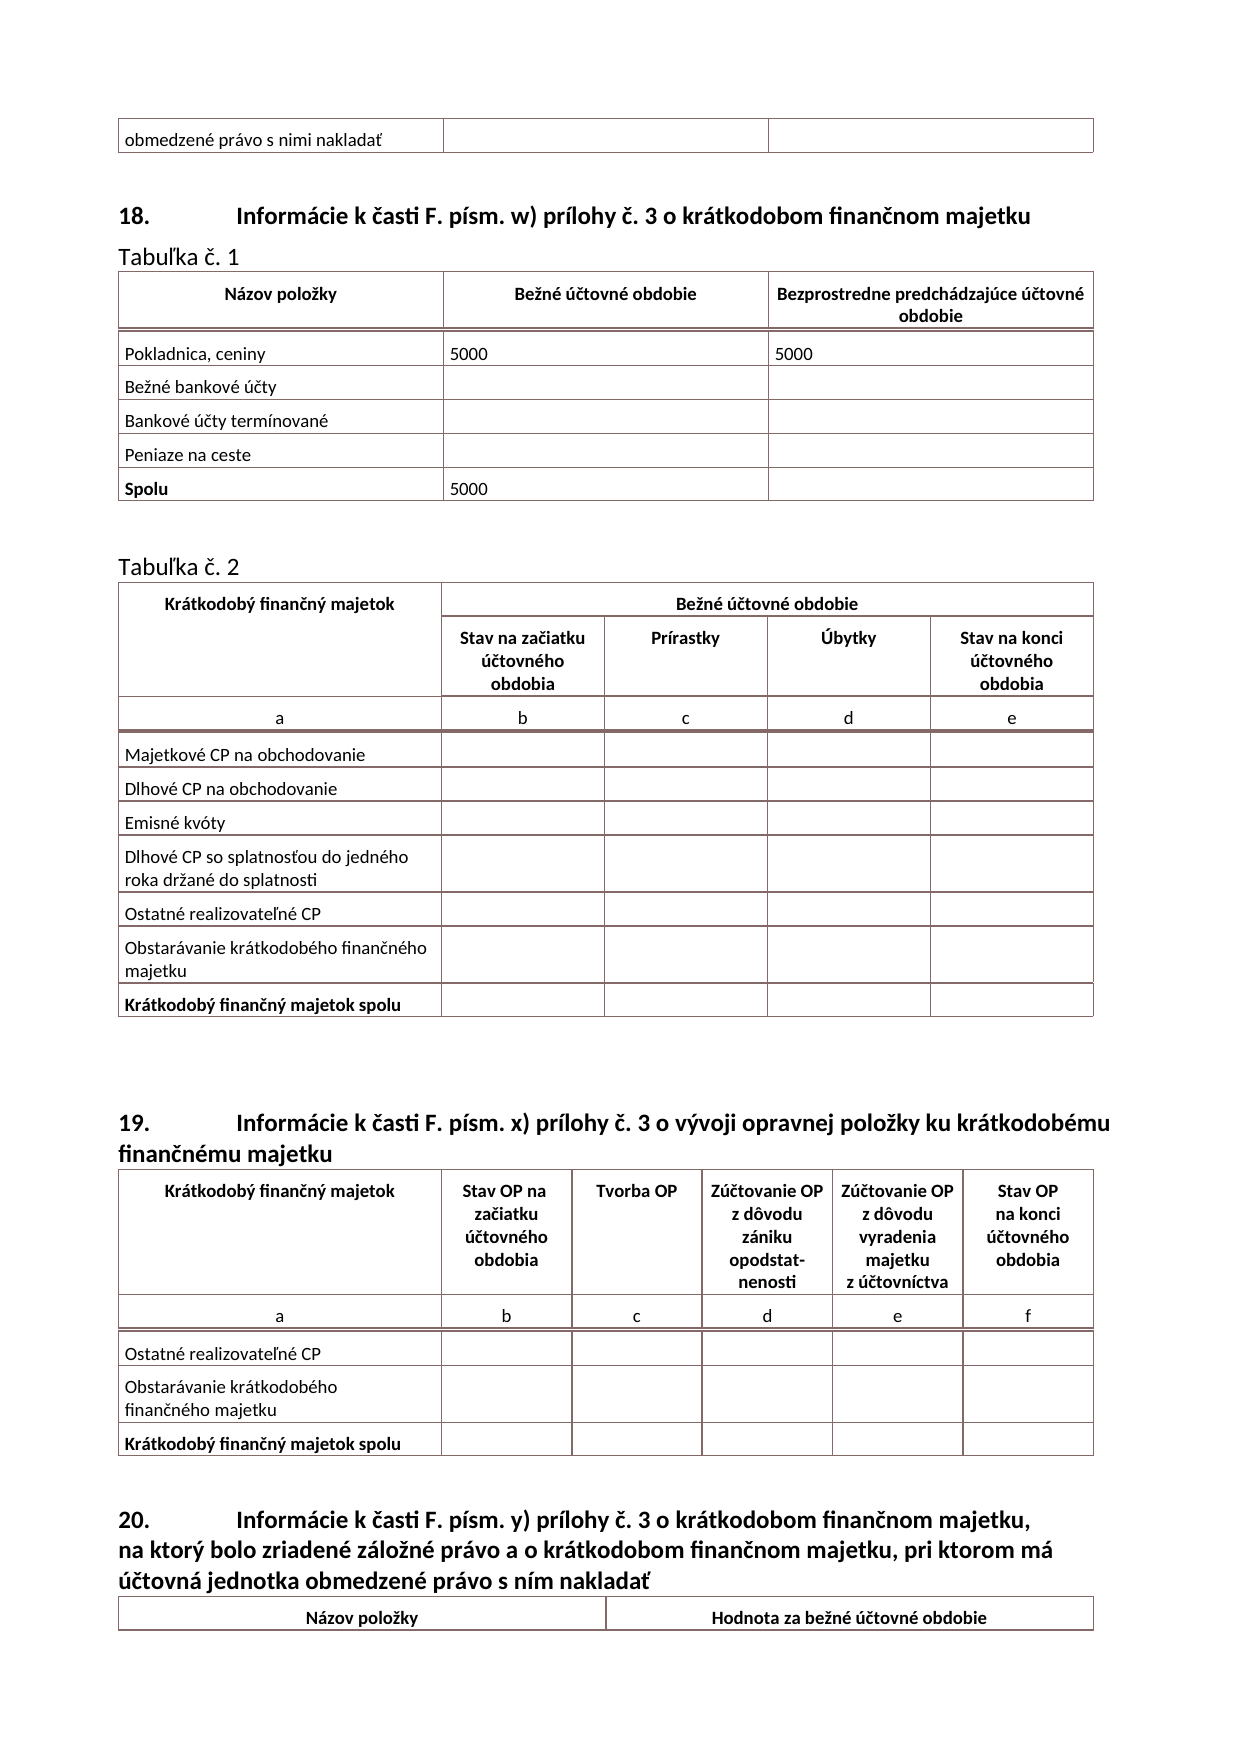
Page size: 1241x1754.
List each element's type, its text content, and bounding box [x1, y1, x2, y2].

table_cell Peniaze na ceste [119, 434, 443, 467]
table_cell Spolu [119, 468, 443, 500]
table_cell [605, 733, 767, 766]
table_cell e [931, 697, 1093, 729]
table_cell [931, 733, 1093, 766]
table_cell 5000 [444, 332, 768, 365]
table_cell [768, 836, 930, 891]
table_cell [605, 768, 767, 800]
table_cell [964, 1332, 1093, 1365]
table_header Bezprostredne predchádzajúce účtovné obdobie [769, 272, 1093, 327]
text Tabuľka č. 2 [118, 551, 1122, 582]
table_cell [768, 768, 930, 800]
table_cell Ostatné realizovateľné CP [119, 893, 441, 925]
table_cell Bežné bankové účty [119, 366, 443, 399]
table_cell Stav na konci účtovného obdobia [931, 617, 1093, 695]
table_cell [769, 468, 1093, 500]
table_cell [442, 802, 604, 834]
table_cell [442, 893, 604, 925]
text 19. Informácie k časti F. písm. x) prílohy č. 3 o vývoji opravnej položky ku krátkodobému finančnému majetku [118, 1107, 1122, 1168]
table_header Zúčtovanie OP z dôvodu zániku opodstat- nenosti [703, 1170, 832, 1294]
table_header Hodnota za bežné účtovné obdobie [607, 1597, 1093, 1629]
table_cell [931, 984, 1093, 1016]
table_cell [442, 768, 604, 800]
table_header Názov položky [119, 272, 443, 327]
table_cell [833, 1423, 962, 1455]
table_cell [769, 434, 1093, 467]
table_cell [442, 927, 604, 982]
text Tabuľka č. 1 [118, 241, 1122, 271]
table_cell [768, 927, 930, 982]
table_cell [703, 1332, 832, 1365]
table_header Zúčtovanie OP z dôvodu vyradenia majetku z účtovníctva [833, 1170, 962, 1294]
table_header Tvorba OP [573, 1170, 701, 1294]
table_cell Úbytky [768, 617, 930, 695]
table_cell [931, 836, 1093, 891]
table_cell [931, 927, 1093, 982]
table_cell d [768, 697, 930, 729]
table_cell [931, 768, 1093, 800]
table_cell [442, 984, 604, 1016]
table_cell Prírastky [605, 617, 767, 695]
table_cell Dlhové CP na obchodovanie [119, 768, 441, 800]
table_cell Majetkové CP na obchodovanie [119, 733, 441, 766]
table_cell [931, 802, 1093, 834]
table_cell Krátkodobý finančný majetok spolu [119, 1423, 441, 1455]
table_cell Pokladnica, ceniny [119, 332, 443, 365]
table_cell [964, 1366, 1093, 1422]
table_cell [769, 400, 1093, 433]
table_header Krátkodobý finančný majetok [119, 1170, 441, 1294]
table_cell Krátkodobý finančný majetok spolu [119, 984, 441, 1016]
text 20. Informácie k časti F. písm. y) prílohy č. 3 o krátkodobom finančnom majetku, na ktorý bolo zriadené záložné právo a o krátkodobom finančnom majetku, pri ktorom má účtovná jednotka obmedzené právo s ním nakladať [118, 1504, 1122, 1596]
table_cell Obstarávanie krátkodobého finančného majetku [119, 1366, 441, 1422]
table_cell a [119, 1295, 441, 1327]
table_cell [605, 836, 767, 891]
table_cell Ostatné realizovateľné CP [119, 1332, 441, 1365]
table_cell [442, 733, 604, 766]
table_header Bežné účtovné obdobie [442, 583, 1093, 615]
table_cell [964, 1423, 1093, 1455]
table_cell [605, 802, 767, 834]
table_cell [442, 1423, 571, 1455]
text 18. Informácie k časti F. písm. w) prílohy č. 3 o krátkodobom finančnom majetku [118, 200, 1122, 231]
table_cell c [605, 697, 767, 729]
table_cell [444, 366, 768, 399]
table_cell Dlhové CP so splatnosťou do jedného roka držané do splatnosti [119, 836, 441, 891]
table_header Stav OP na konci účtovného obdobia [964, 1170, 1093, 1294]
table_cell [703, 1366, 832, 1422]
table_cell d [703, 1295, 832, 1327]
table_cell [444, 119, 768, 152]
table_cell [573, 1423, 701, 1455]
table_cell [605, 984, 767, 1016]
table_cell c [573, 1295, 701, 1327]
table_cell [444, 434, 768, 467]
table_cell [833, 1332, 962, 1365]
table_header Bežné účtovné obdobie [444, 272, 768, 327]
table_cell [605, 893, 767, 925]
table_cell f [964, 1295, 1093, 1327]
table_cell b [442, 1295, 571, 1327]
table_cell e [833, 1295, 962, 1327]
table_cell [573, 1366, 701, 1422]
table_cell [769, 366, 1093, 399]
table_cell b [442, 697, 604, 729]
table_cell [833, 1366, 962, 1422]
table_header Krátkodobý finančný majetok [119, 583, 441, 696]
table_cell obmedzené právo s nimi nakladať [119, 119, 443, 152]
table_cell Bankové účty termínované [119, 400, 443, 433]
table_cell [442, 836, 604, 891]
table_cell [768, 733, 930, 766]
table_cell [442, 1332, 571, 1365]
table_cell 5000 [444, 468, 768, 500]
table_cell [931, 893, 1093, 925]
table_cell [769, 119, 1093, 152]
table_cell [444, 400, 768, 433]
table_cell [768, 984, 930, 1016]
table_header Názov položky [119, 1597, 605, 1629]
table_cell Emisné kvóty [119, 802, 441, 834]
table_cell Stav na začiatku účtovného obdobia [442, 617, 604, 695]
table_cell [703, 1423, 832, 1455]
table_cell 5000 [769, 332, 1093, 365]
table_cell a [119, 697, 441, 729]
table_cell [768, 893, 930, 925]
table_cell [605, 927, 767, 982]
table_cell [573, 1332, 701, 1365]
table_header Stav OP na začiatku účtovného obdobia [442, 1170, 571, 1294]
table_cell [768, 802, 930, 834]
table_cell [442, 1366, 571, 1422]
table_cell Obstarávanie krátkodobého finančného majetku [119, 927, 441, 982]
